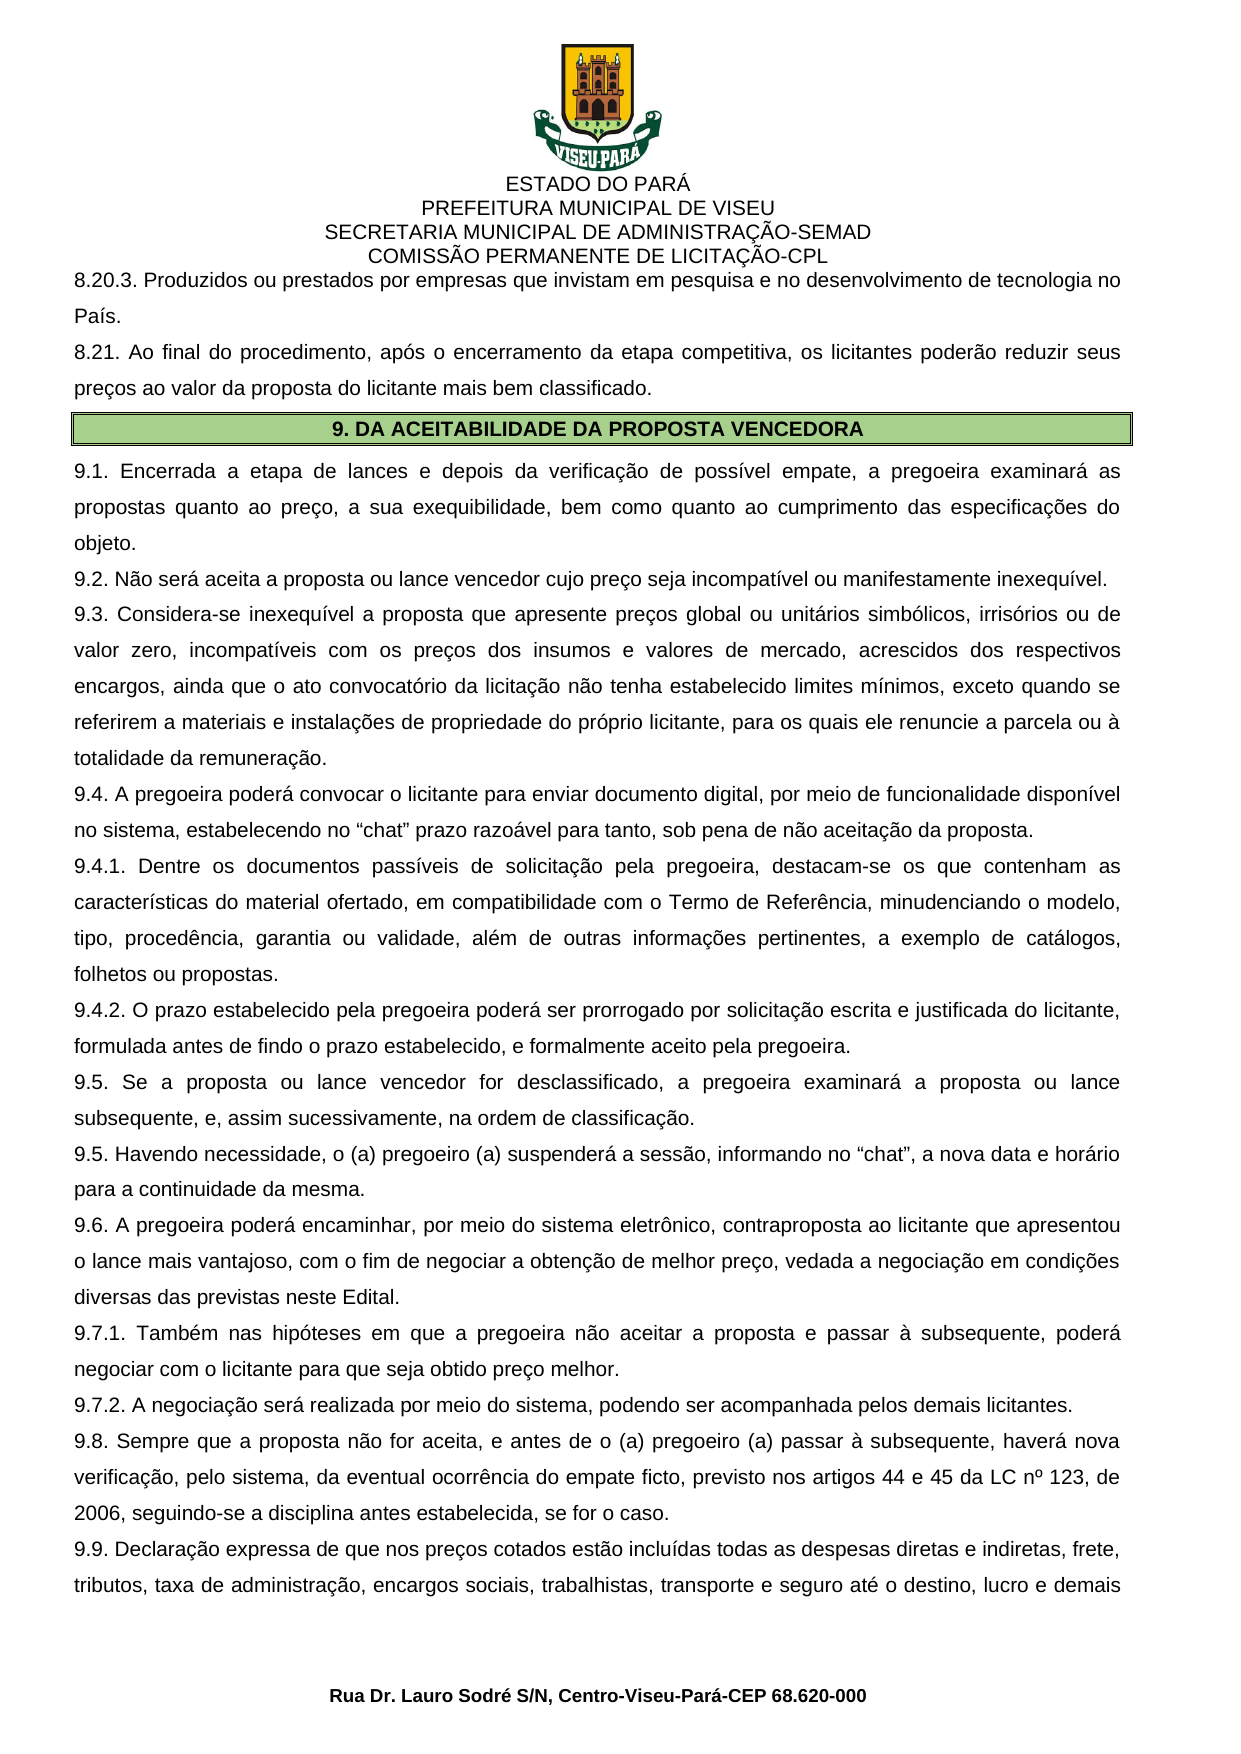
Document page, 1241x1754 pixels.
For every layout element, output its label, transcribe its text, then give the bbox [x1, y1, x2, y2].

text 9.5. Havendo necessidade, o (a) pregoeiro (a) suspenderá a sessão, informando no “chat”, a nova data e horário para a continuidade da mesma. [74, 1141, 1122, 1201]
text 9.4. A pregoeira poderá convocar o licitante para enviar documento digital, por meio de funcionalidade disponível no sistema, estabelecendo no “chat” prazo razoável para tanto, sob pena de não aceitação da proposta. [74, 782, 1122, 842]
text 9.5. Se a proposta ou lance vencedor for desclassificado, a pregoeira examinará a proposta ou lance subsequente, e, assim sucessivamente, na ordem de classificação. [74, 1069, 1122, 1129]
text 9.4.2. O prazo estabelecido pela pregoeira poderá ser prorrogado por solicitação escrita e justificada do licitante, formulada antes de findo o prazo estabelecido, e formalmente aceito pela pregoeira. [74, 998, 1122, 1057]
text 9.3. Considera-se inexequível a proposta que apresente preços global ou unitários simbólicos, irrisórios ou de valor zero, incompatíveis com os preços dos insumos e valores de mercado, acrescidos dos respectivos encargos, ainda que o ato convocatório da licitação não tenha estabelecido limites mínimos, exceto quando se referirem a materiais e instalações de propriedade do próprio licitante, para os quais ele renuncie a parcela ou à totalidade da remuneração. [74, 602, 1122, 770]
text 9. DA ACEITABILIDADE DA PROPOSTA VENCEDORA [74, 415, 1130, 443]
text 8.20.3. Produzidos ou prestados por empresas que invistam em pesquisa e no desenvolvimento de tecnologia no País. [74, 268, 1122, 328]
text 9.9. Declaração expressa de que nos preços cotados estão incluídas todas as despesas diretas e indiretas, frete, tributos, taxa de administração, encargos sociais, trabalhistas, transporte e seguro até o destino, lucro e demais [74, 1537, 1122, 1597]
text 9.4.1. Dentre os documentos passíveis de solicitação pela pregoeira, destacam-se os que contenham as características do material ofertado, em compatibilidade com o Termo de Referência, minudenciando o modelo, tipo, procedência, garantia ou validade, além de outras informações pertinentes, a exemplo de catálogos, folhetos ou propostas. [74, 854, 1122, 986]
text 9.7.2. A negociação será realizada por meio do sistema, podendo ser acompanhada pelos demais licitantes. [74, 1393, 1122, 1417]
text 9.2. Não será aceita a proposta ou lance vencedor cujo preço seja incompatível ou manifestamente inexequível. [74, 566, 1122, 590]
picture [533, 44, 663, 172]
text 9.8. Sempre que a proposta não for aceita, e antes de o (a) pregoeiro (a) passar à subsequente, haverá nova verificação, pelo sistema, da eventual ocorrência do empate ficto, previsto nos artigos 44 e 45 da LC nº 123, de 2006, seguindo-se a disciplina antes estabelecida, se for o caso. [74, 1429, 1122, 1525]
text 9.7.1. Também nas hipóteses em que a pregoeira não aceitar a proposta e passar à subsequente, poderá negociar com o licitante para que seja obtido preço melhor. [74, 1321, 1122, 1381]
text 9.6. A pregoeira poderá encaminhar, por meio do sistema eletrônico, contraproposta ao licitante que apresentou o lance mais vantajoso, com o fim de negociar a obtenção de melhor preço, vedada a negociação em condições diversas das previstas neste Edital. [74, 1213, 1122, 1309]
text 8.21. Ao final do procedimento, após o encerramento da etapa competitiva, os licitantes poderão reduzir seus preços ao valor da proposta do licitante mais bem classificado. [74, 340, 1122, 400]
text 9.1. Encerrada a etapa de lances e depois da verificação de possível empate, a pregoeira examinará as propostas quanto ao preço, a sua exequibilidade, bem como quanto ao cumprimento das especificações do objeto. [74, 458, 1122, 554]
